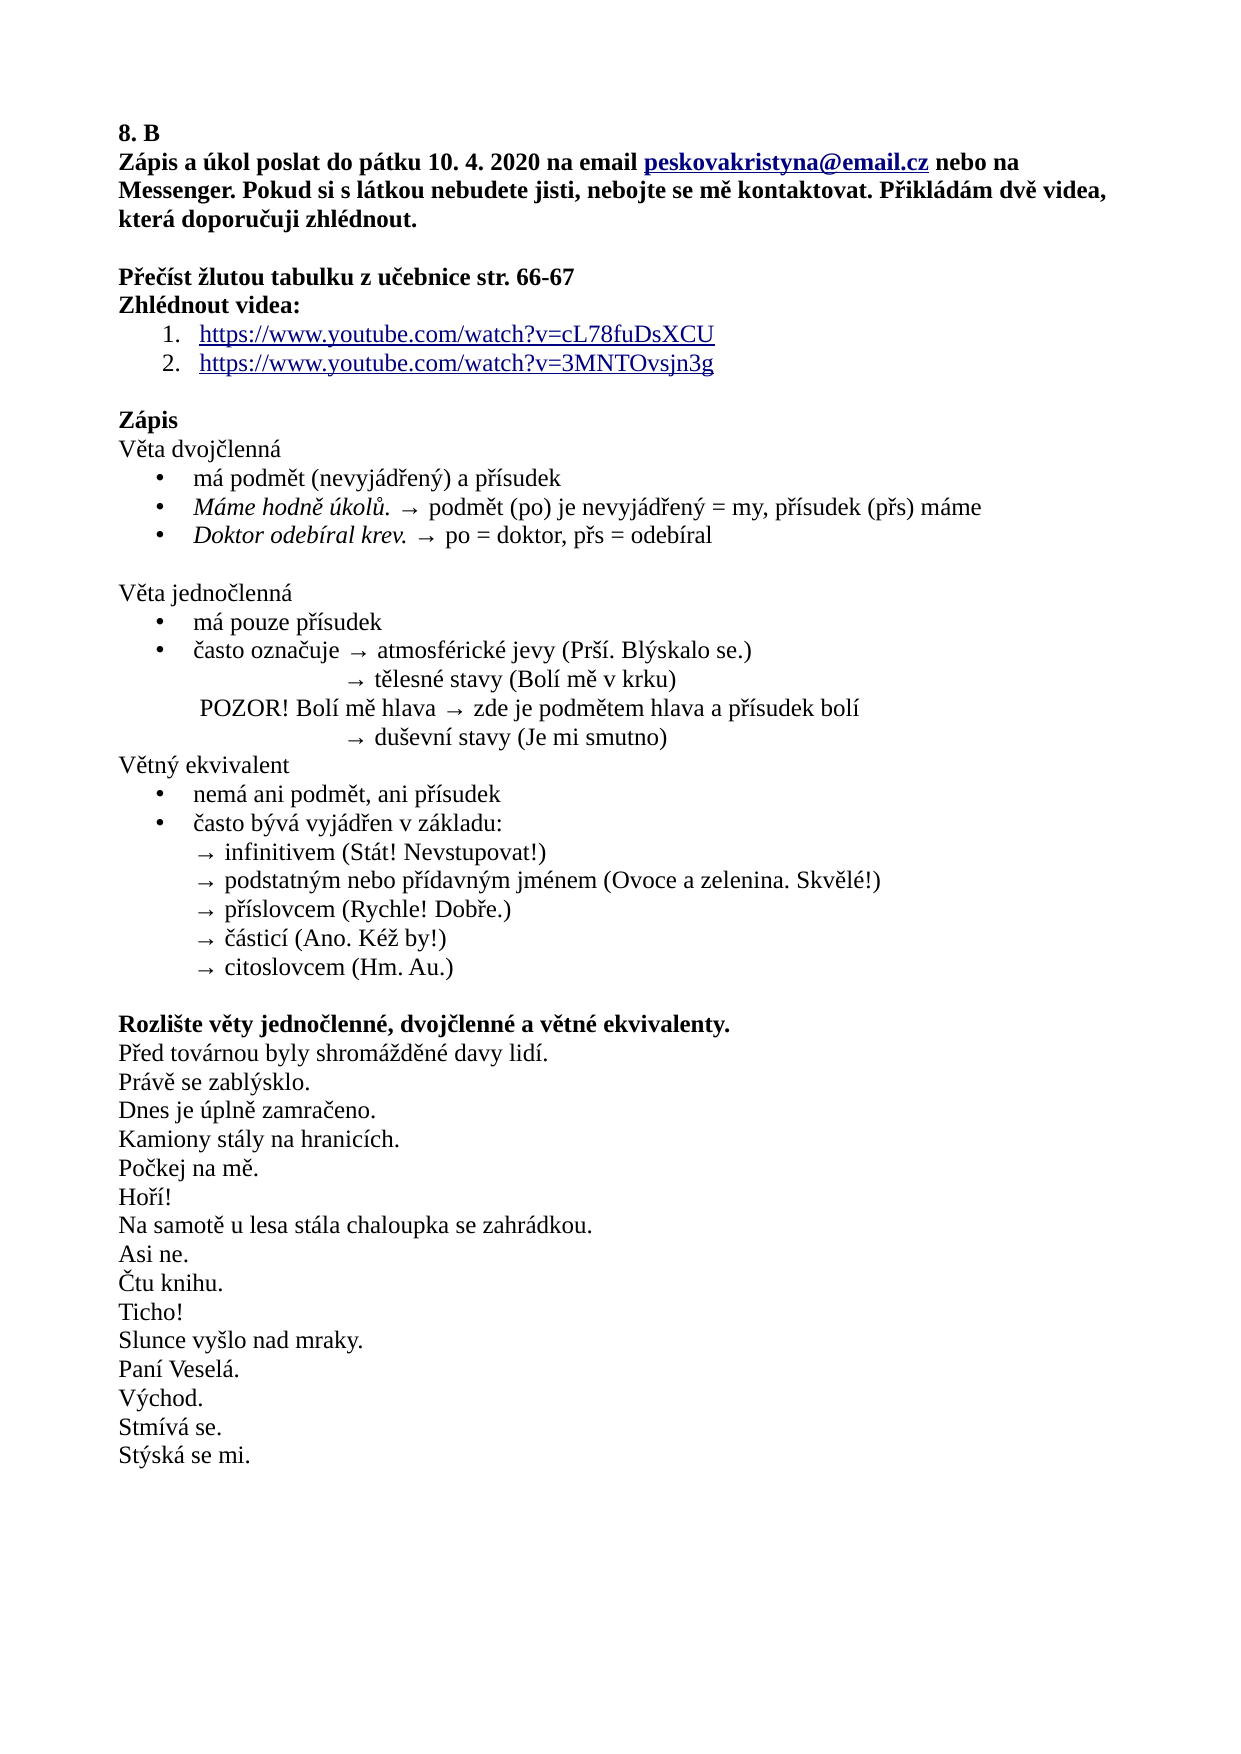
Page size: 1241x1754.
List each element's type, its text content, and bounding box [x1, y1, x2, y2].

list → duševní stavy (Je mi smutno) [306, 722, 1122, 751]
list → částicí (Ano. Kéž by!) [156, 923, 1122, 952]
text Stmívá se. [118, 1412, 1122, 1441]
text Zápis a úkol poslat do pátku 10. 4. 2020 na email peskovakristyna@email.cz nebo na Messenger. Pokud si s látkou nebudete jisti, nebojte se mě kontaktovat. Přikládám dvě videa, která doporučuji zhlédnout. [118, 147, 1122, 233]
list často bývá vyjádřen v základu: → infinitivem (Stát! Nevstupovat!) → podstatným nebo přídavným jménem (Ovoce a zelenina. Skvělé!) → příslovcem (Rychle! Dobře.) [156, 808, 1122, 923]
list Doktor odebíral krev. → po = doktor, přs = odebíral [156, 521, 1122, 549]
text Zápis [118, 406, 1122, 434]
text Na samotě u lesa stála chaloupka se zahrádkou. [118, 1211, 1122, 1239]
list má pouze přísudek [156, 607, 1122, 636]
list → citoslovcem (Hm. Au.) [156, 952, 1122, 981]
text Čtu knihu. [118, 1268, 1122, 1297]
list Máme hodně úkolů. → podmět (po) je nevyjádřený = my, přísudek (přs) máme [156, 492, 1122, 521]
text Východ. [118, 1383, 1122, 1412]
text Počkej na mě. [118, 1153, 1122, 1182]
text Slunce vyšlo nad mraky. [118, 1326, 1122, 1354]
text Věta dvojčlenná [118, 434, 1122, 463]
list https://www.youtube.com/watch?v=cL78fuDsXCU [162, 319, 1122, 348]
list má podmět (nevyjádřený) a přísudek [156, 463, 1122, 492]
text Asi ne. [118, 1239, 1122, 1268]
text Stýská se mi. [118, 1441, 1122, 1469]
text Přečíst žlutou tabulku z učebnice str. 66-67 [118, 262, 1122, 291]
list nemá ani podmět, ani přísudek [156, 779, 1122, 808]
list https://www.youtube.com/watch?v=3MNTOvsjn3g [162, 348, 1122, 377]
text Hoří! [118, 1182, 1122, 1211]
text Kamiony stály na hranicích. [118, 1124, 1122, 1153]
text Paní Veselá. [118, 1354, 1122, 1383]
text Dnes je úplně zamračeno. [118, 1096, 1122, 1124]
list často označuje → atmosférické jevy (Prší. Blýskalo se.) [156, 636, 1122, 664]
text Věta jednočlenná [118, 578, 1122, 607]
text Právě se zablýsklo. [118, 1067, 1122, 1096]
text Rozlište věty jednočlenné, dvojčlenné a větné ekvivalenty. [118, 1009, 1122, 1038]
list → tělesné stavy (Bolí mě v krku) POZOR! Bolí mě hlava → zde je podmětem hlava a přísudek bolí [156, 664, 1122, 722]
text 8. B [118, 118, 1122, 147]
text Ticho! [118, 1297, 1122, 1326]
text Větný ekvivalent [118, 751, 1122, 779]
text Zhlédnout videa: [118, 291, 1122, 319]
text Před továrnou byly shromážděné davy lidí. [118, 1038, 1122, 1067]
